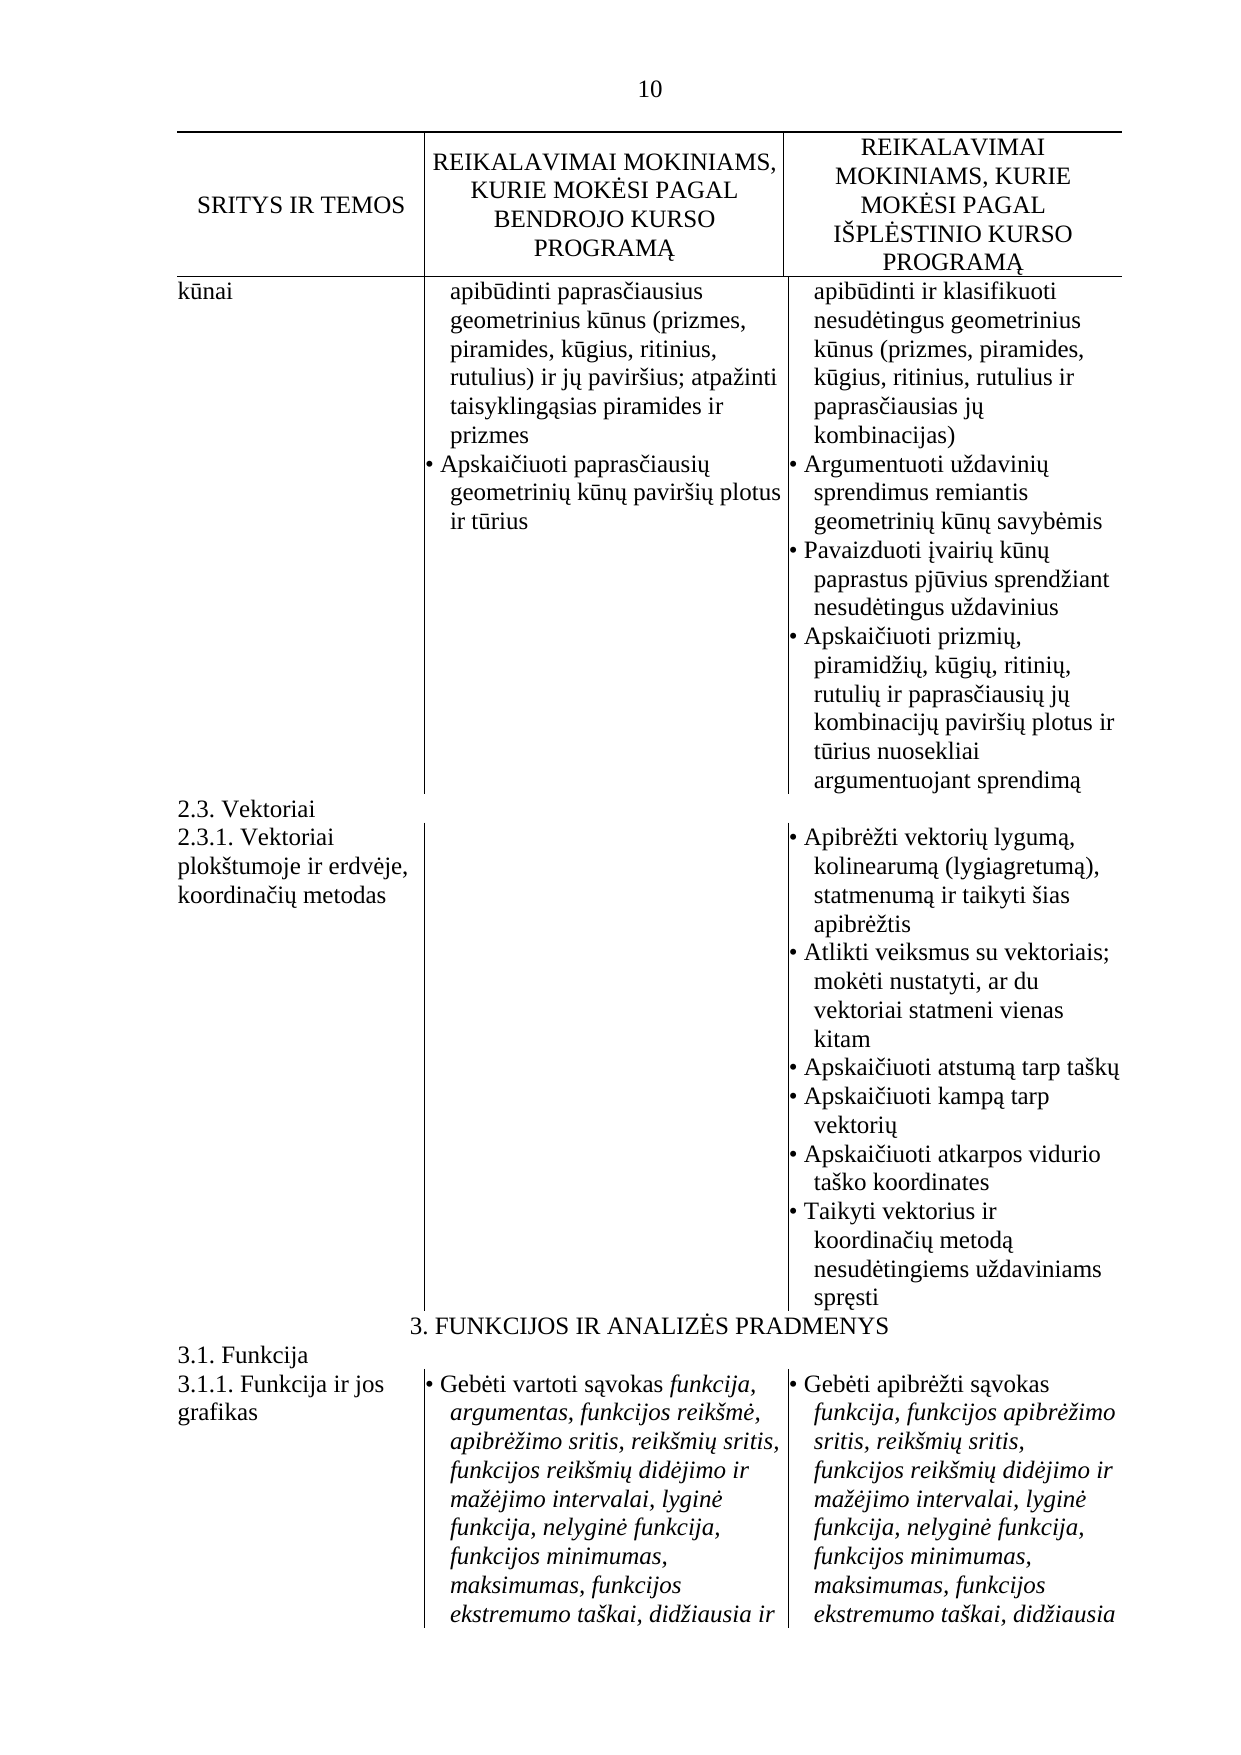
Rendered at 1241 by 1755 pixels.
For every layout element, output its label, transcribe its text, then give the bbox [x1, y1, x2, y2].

table_cell 2.3.1. Vektoriai plokštumoje ir erdvėje, koordinačių metodas [177, 823, 424, 1311]
table_cell • Gebėti vartoti sąvokas funkcija, argumentas, funkcijos reikšmė, apibrėžimo sritis, reikšmių sritis, funkcijos reikšmių didėjimo ir mažėjimo intervalai, lyginė funkcija, nelyginė funkcija, funkcijos minimumas, maksimumas, funkcijos ekstremumo taškai, didžiausia ir [425, 1369, 788, 1627]
table_cell 3.1. Funkcija [177, 1340, 425, 1369]
table_cell [425, 1340, 789, 1369]
table_cell 3. FUNKCIJOS IR ANALIZĖS PRADMENYS [177, 1311, 1122, 1340]
table_cell 2.3. Vektoriai [177, 794, 425, 822]
table_cell • Gebėti apibrėžti sąvokas funkcija, funkcijos apibrėžimo sritis, reikšmių sritis, funkcijos reikšmių didėjimo ir mažėjimo intervalai, lyginė funkcija, nelyginė funkcija, funkcijos minimumas, maksimumas, funkcijos ekstremumo taškai, didžiausia [789, 1369, 1122, 1627]
table_cell [789, 1340, 1122, 1369]
table_cell apibūdinti paprasčiausius geometrinius kūnus (prizmes, piramides, kūgius, ritinius, rutulius) ir jų paviršius; atpažinti taisyklingąsias piramides ir prizmes • Apskaičiuoti paprasčiausių geometrinių kūnų paviršių plotus ir tūrius [425, 277, 788, 794]
table_header sritys ir temos [177, 133, 424, 276]
table_cell kūnai [177, 277, 424, 794]
table_cell • Apibrėžti vektorių lygumą, kolinearumą (lygiagretumą), statmenumą ir taikyti šias apibrėžtis • Atlikti veiksmus su vektoriais; mokėti nustatyti, ar du vektoriai statmeni vienas kitam • Apskaičiuoti atstumą tarp taškų • Apskaičiuoti kampą tarp vektorių • Apskaičiuoti atkarpos vidurio taško koordinates • Taikyti vektorius ir koordinačių metodą nesudėtingiems uždaviniams spręsti [789, 823, 1122, 1311]
table_cell apibūdinti ir klasifikuoti nesudėtingus geometrinius kūnus (prizmes, piramides, kūgius, ritinius, rutulius ir paprasčiausias jų kombinacijas) • Argumentuoti uždavinių sprendimus remiantis geometrinių kūnų savybėmis • Pavaizduoti įvairių kūnų paprastus pjūvius sprendžiant nesudėtingus uždavinius • Apskaičiuoti prizmių, piramidžių, kūgių, ritinių, rutulių ir paprasčiausių jų kombinacijų paviršių plotus ir tūrius nuosekliai argumentuojant sprendimą [789, 277, 1122, 794]
table_header REIKALAVIMAI mokiniams, kurie mokėsi pagal išplėstinio kurso programą [784, 133, 1122, 276]
table_cell [789, 794, 1122, 822]
table_cell [425, 823, 788, 1311]
table_cell [425, 794, 789, 822]
table_header REIKALAVIMAI mokinIams, kurie mokėsi pagal bendrojo kurso programą [425, 133, 783, 276]
table_cell 3.1.1. Funkcija ir jos grafikas [177, 1369, 424, 1627]
